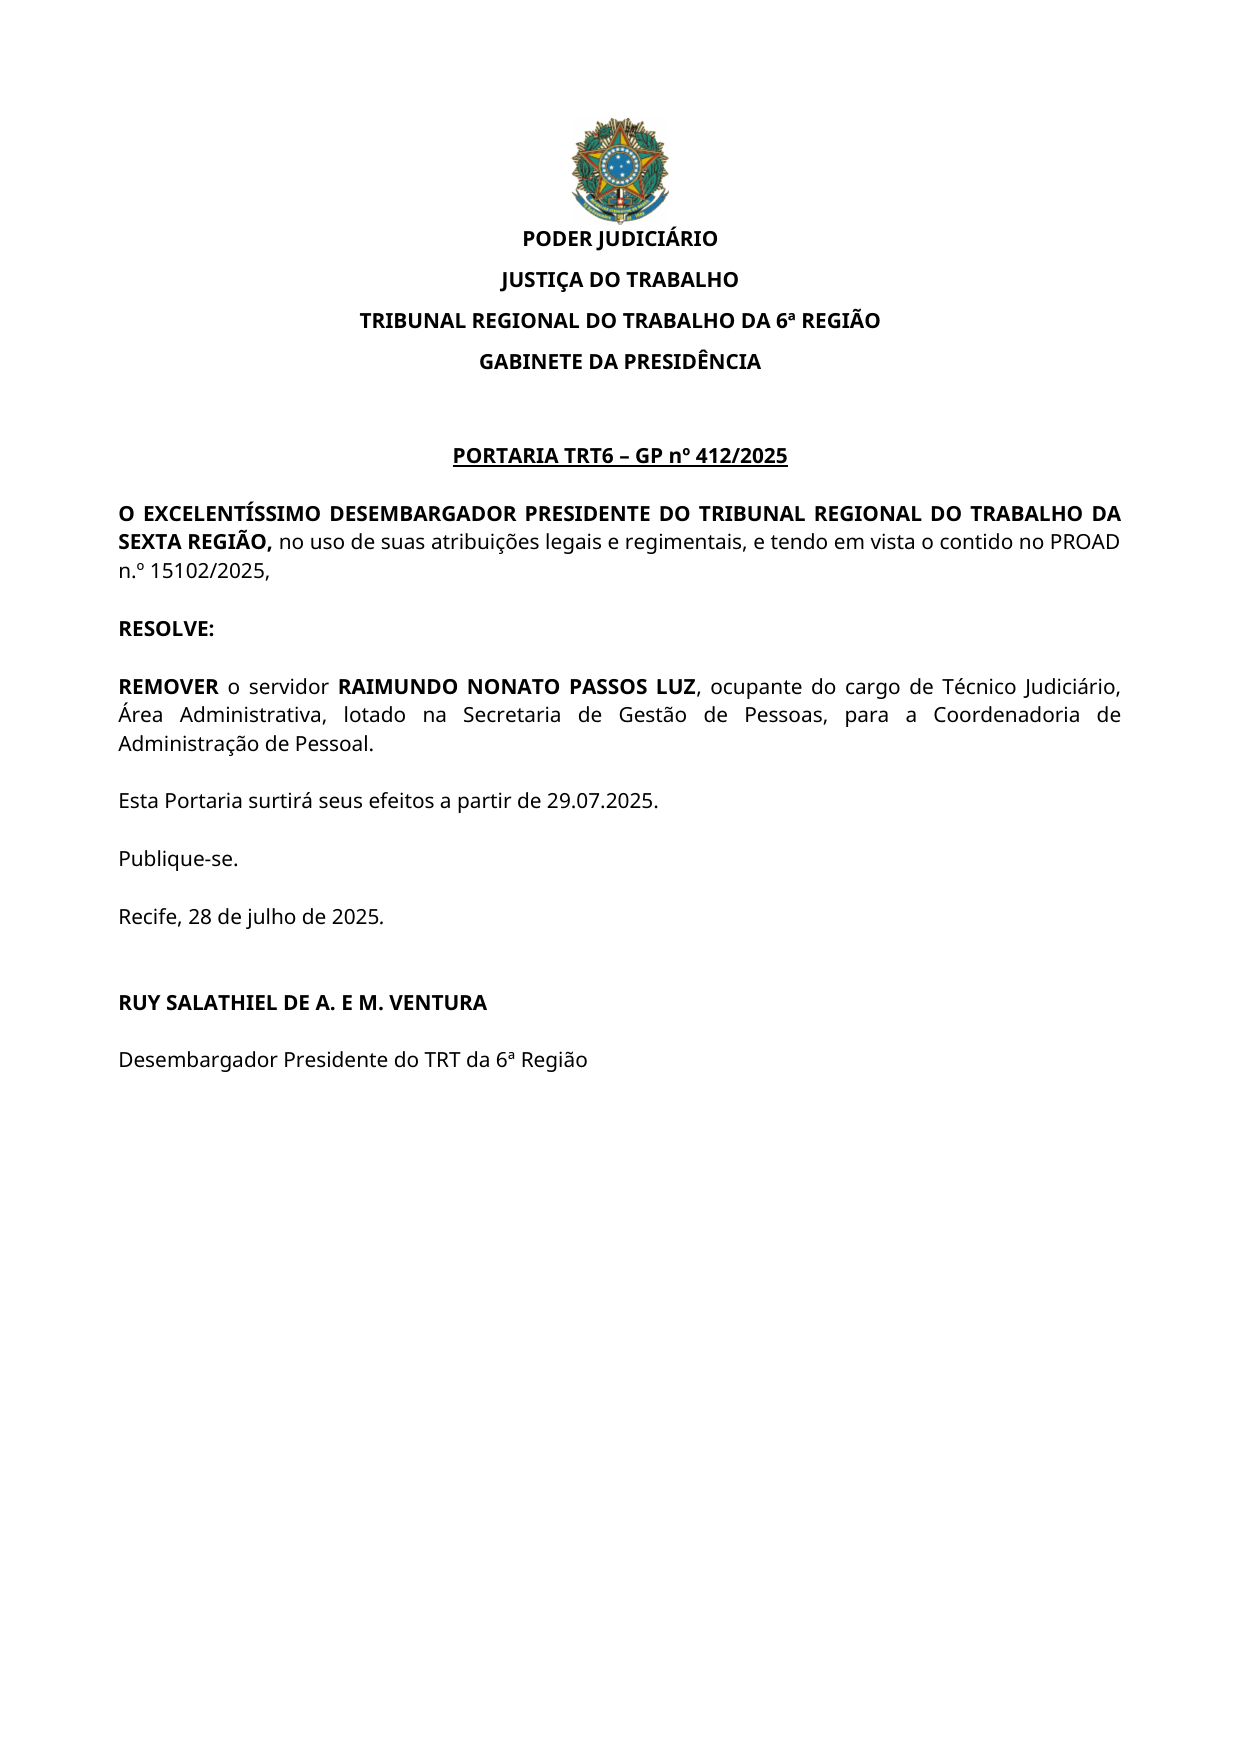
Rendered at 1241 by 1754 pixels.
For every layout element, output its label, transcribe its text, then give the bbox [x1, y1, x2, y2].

text Esta Portaria surtirá seus efeitos a partir de 29.07.2025. [118, 787, 1122, 815]
text JUSTIÇA DO TRABALHO [118, 265, 1122, 294]
picture [571, 118, 669, 225]
text RESOLVE: [118, 614, 1122, 642]
text PORTARIA TRT6 – GP nº 412/2025 [118, 441, 1122, 469]
text Desembargador Presidente do TRT da 6ª Região [118, 1046, 1120, 1074]
text RUY SALATHIEL DE A. E M. VENTURA [118, 988, 1120, 1016]
text Recife, 28 de julho de 2025. [118, 902, 1120, 931]
text REMOVER o servidor RAIMUNDO NONATO PASSOS LUZ, ocupante do cargo de Técnico Judiciário, Área Administrativa, lotado na Secretaria de Gestão de Pessoas, para a Coordenadoria de Administração de Pessoal. [118, 672, 1122, 757]
text PODER JUDICIÁRIO [118, 224, 1122, 253]
text TRIBUNAL REGIONAL DO TRABALHO DA 6ª REGIÃO [118, 306, 1122, 335]
text O EXCELENTÍSSIMO DESEMBARGADOR PRESIDENTE DO TRIBUNAL REGIONAL DO TRABALHO DA SEXTA REGIÃO, no uso de suas atribuições legais e regimentais, e tendo em vista o contido no PROAD n.º 15102/2025, [118, 499, 1122, 584]
text GABINETE DA PRESIDÊNCIA [118, 347, 1122, 376]
text Publique-se. [118, 844, 1122, 873]
